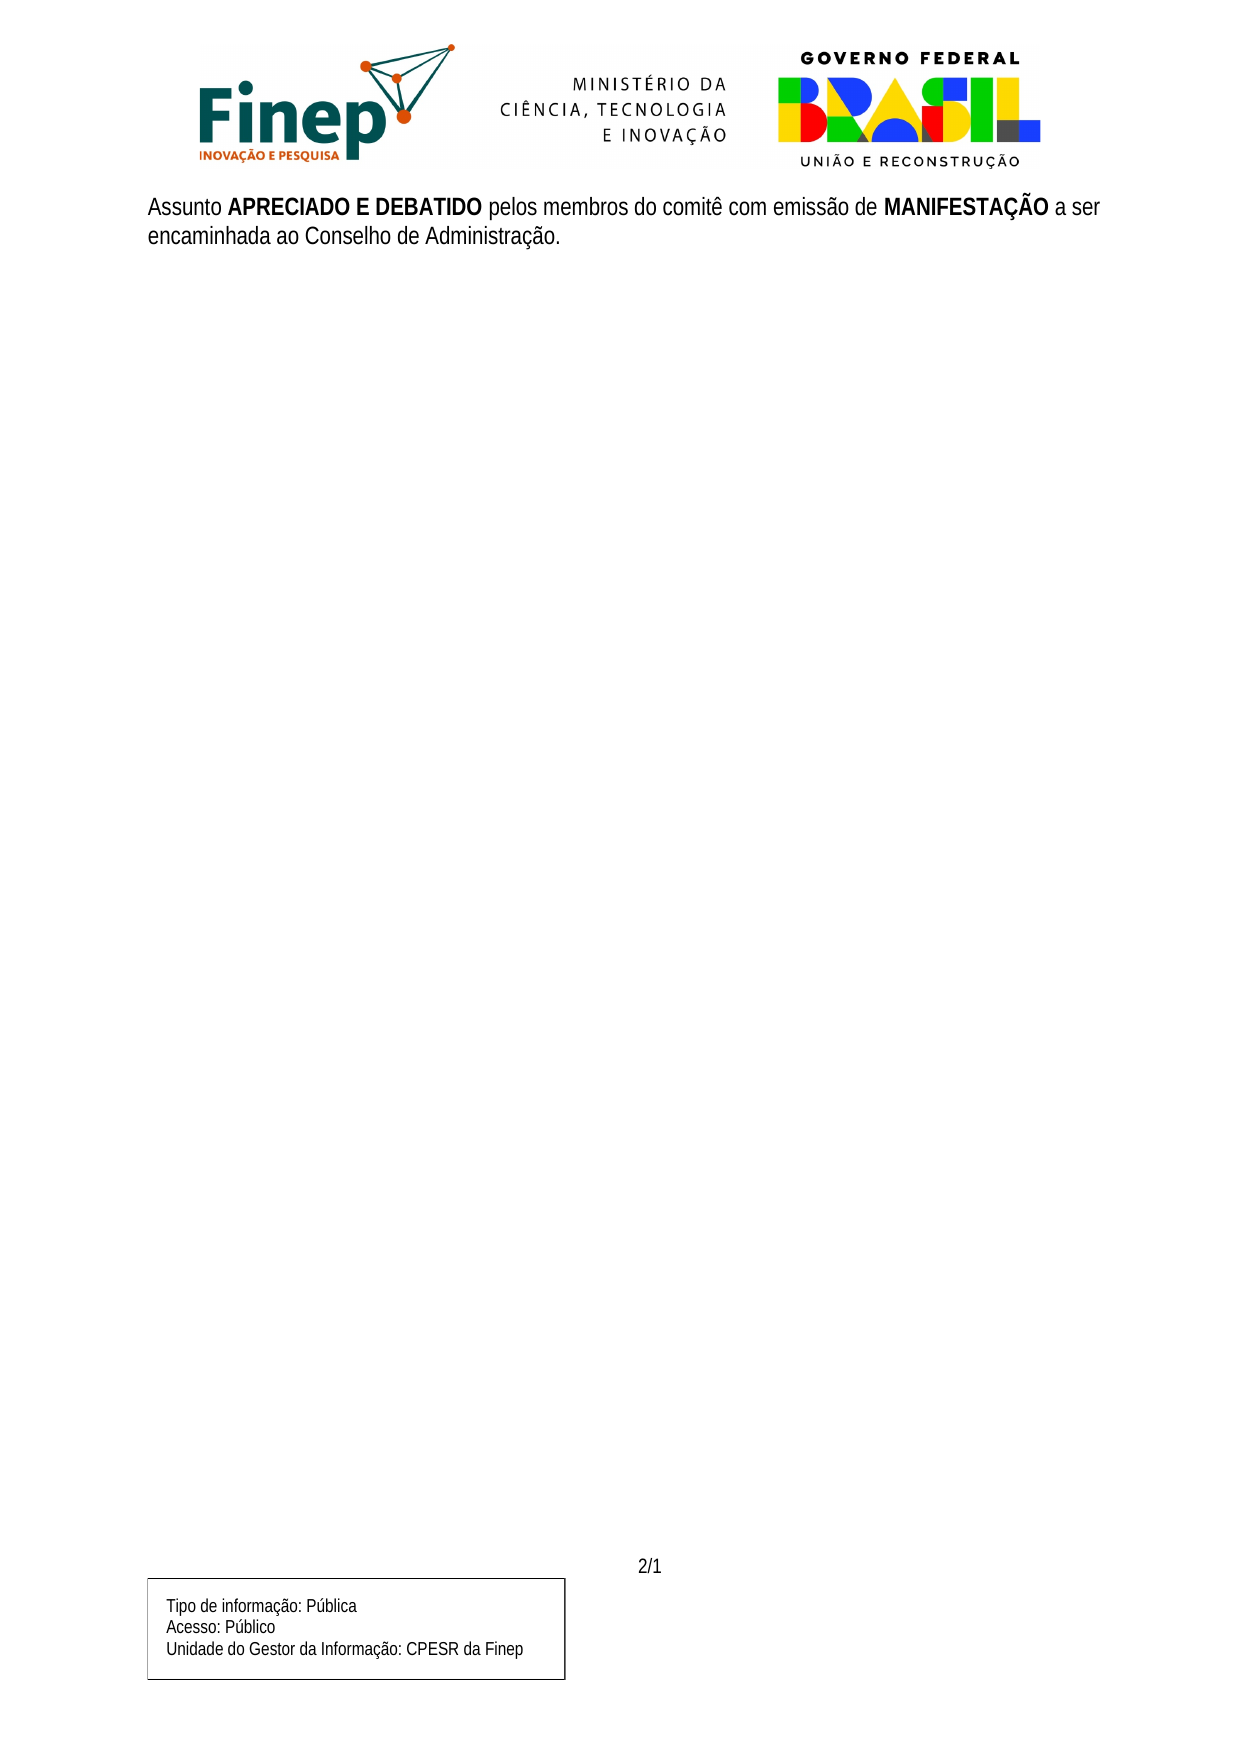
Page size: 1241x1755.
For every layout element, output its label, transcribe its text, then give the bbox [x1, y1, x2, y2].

text Assunto APRECIADO E DEBATIDO pelos membros do comitê com emissão de MANIFESTAÇÃO a ser encaminhada ao Conselho de Administração. [148, 192, 1152, 249]
